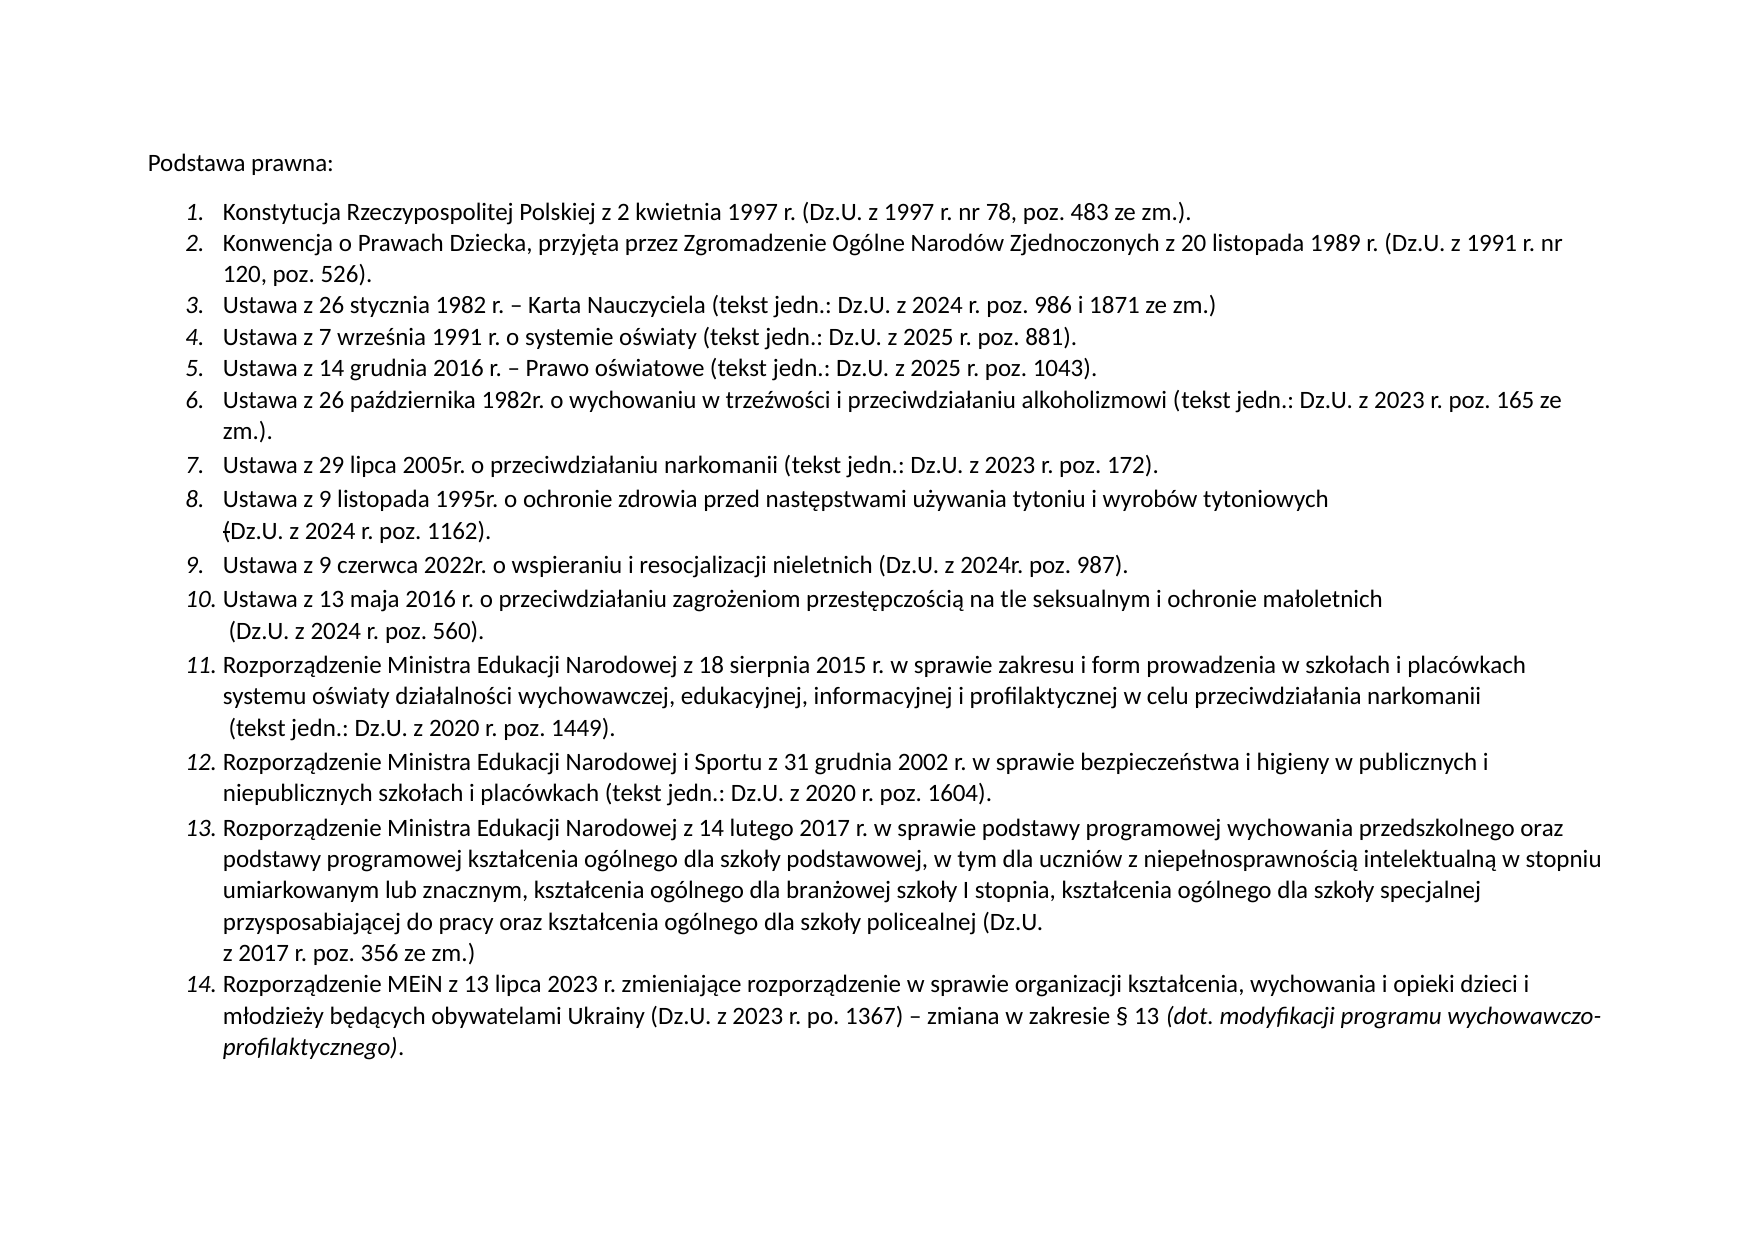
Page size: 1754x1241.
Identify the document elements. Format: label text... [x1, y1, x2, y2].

list Ustawa z 14 grudnia 2016 r. – Prawo oświatowe (tekst jedn.: Dz.U. z 2025 r. poz. 1043). [185, 352, 1606, 383]
list Rozporządzenie Ministra Edukacji Narodowej z 14 lutego 2017 r. w sprawie podstawy programowej wychowania przedszkolnego oraz podstawy programowej kształcenia ogólnego dla szkoły podstawowej, w tym dla uczniów z niepełnosprawnością intelektualną w stopniu umiarkowanym lub znacznym, kształcenia ogólnego dla branżowej szkoły I stopnia, kształcenia ogólnego dla szkoły specjalnej przysposabiającej do pracy oraz kształcenia ogólnego dla szkoły policealnej (Dz.U. z 2017 r. poz. 356 ze zm.) [185, 812, 1606, 968]
list Ustawa z 9 czerwca 2022r. o wspieraniu i resocjalizacji nieletnich (Dz.U. z 2024r. poz. 987). [185, 549, 1606, 580]
list Rozporządzenie Ministra Edukacji Narodowej z 18 sierpnia 2015 r. w sprawie zakresu i form prowadzenia w szkołach i placówkach systemu oświaty działalności wychowawczej, edukacyjnej, informacyjnej i profilaktycznej w celu przeciwdziałania narkomanii (tekst jedn.: Dz.U. z 2020 r. poz. 1449). [185, 649, 1606, 742]
list Ustawa z 26 stycznia 1982 r. – Karta Nauczyciela (tekst jedn.: Dz.U. z 2024 r. poz. 986 i 1871 ze zm.) [185, 290, 1606, 320]
list Ustawa z 9 listopada 1995r. o ochronie zdrowia przed następstwami używania tytoniu i wyrobów tytoniowych (Dz.U. z 2024 r. poz. 1162). [185, 484, 1606, 546]
list Ustawa z 7 września 1991 r. o systemie oświaty (tekst jedn.: Dz.U. z 2025 r. poz. 881). [185, 321, 1606, 352]
list Rozporządzenie Ministra Edukacji Narodowej i Sportu z 31 grudnia 2002 r. w sprawie bezpieczeństwa i higieny w publicznych i niepublicznych szkołach i placówkach (tekst jedn.: Dz.U. z 2020 r. poz. 1604). [185, 746, 1606, 808]
text Podstawa prawna: [148, 148, 1606, 178]
list Konwencja o Prawach Dziecka, przyjęta przez Zgromadzenie Ogólne Narodów Zjednoczonych z 20 listopada 1989 r. (Dz.U. z 1991 r. nr 120, poz. 526). [185, 227, 1606, 289]
list Rozporządzenie MEiN z 13 lipca 2023 r. zmieniające rozporządzenie w sprawie organizacji kształcenia, wychowania i opieki dzieci i młodzieży będących obywatelami Ukrainy (Dz.U. z 2023 r. po. 1367) – zmiana w zakresie § 13 (dot. modyfikacji programu wychowawczo-profilaktycznego). [185, 968, 1606, 1062]
list Ustawa z 29 lipca 2005r. o przeciwdziałaniu narkomanii (tekst jedn.: Dz.U. z 2023 r. poz. 172). [185, 449, 1606, 480]
list Ustawa z 13 maja 2016 r. o przeciwdziałaniu zagrożeniom przestępczością na tle seksualnym i ochronie małoletnich (Dz.U. z 2024 r. poz. 560). [185, 583, 1606, 645]
list Konstytucja Rzeczypospolitej Polskiej z 2 kwietnia 1997 r. (Dz.U. z 1997 r. nr 78, poz. 483 ze zm.). [185, 196, 1606, 226]
list Ustawa z 26 października 1982r. o wychowaniu w trzeźwości i przeciwdziałaniu alkoholizmowi (tekst jedn.: Dz.U. z 2023 r. poz. 165 ze zm.). [185, 384, 1606, 446]
